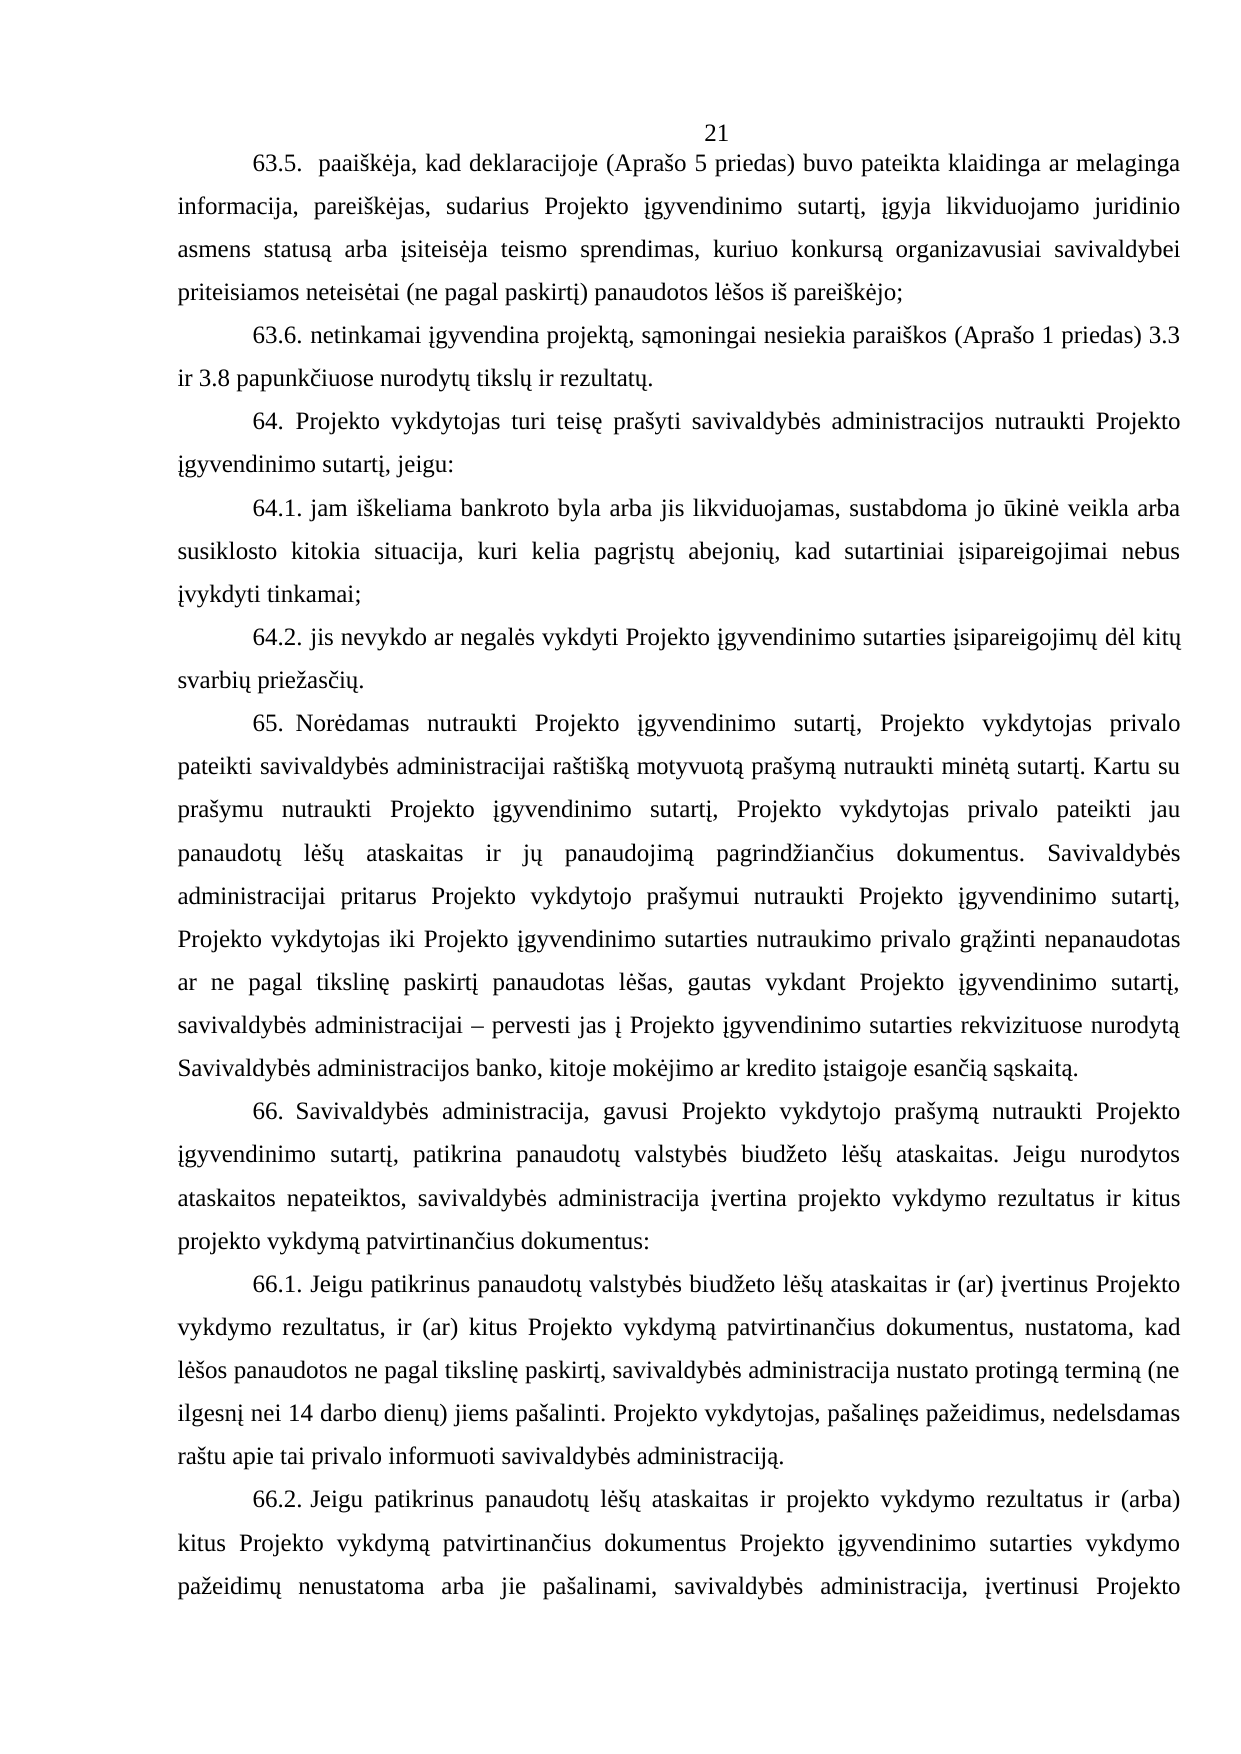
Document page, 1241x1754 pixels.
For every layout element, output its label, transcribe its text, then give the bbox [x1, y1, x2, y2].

text 63.5. paaiškėja, kad deklaracijoje (Aprašo 5 priedas) buvo pateikta klaidinga ar melaginga informacija, pareiškėjas, sudarius Projekto įgyvendinimo sutartį, įgyja likviduojamo juridinio asmens statusą arba įsiteisėja teismo sprendimas, kuriuo konkursą organizavusiai savivaldybei priteisiamos neteisėtai (ne pagal paskirtį) panaudotos lėšos iš pareiškėjo; [177, 148, 1181, 306]
text 63.6. netinkamai įgyvendina projektą, sąmoningai nesiekia paraiškos (Aprašo 1 priedas) 3.3 ir 3.8 papunkčiuose nurodytų tikslų ir rezultatų. [177, 320, 1181, 392]
text 64.2. jis nevykdo ar negalės vykdyti Projekto įgyvendinimo sutarties įsipareigojimų dėl kitų svarbių priežasčių. [177, 622, 1181, 694]
text 66.1. Jeigu patikrinus panaudotų valstybės biudžeto lėšų ataskaitas ir (ar) įvertinus Projekto vykdymo rezultatus, ir (ar) kitus Projekto vykdymą patvirtinančius dokumentus, nustatoma, kad lėšos panaudotos ne pagal tikslinę paskirtį, savivaldybės administracija nustato protingą terminą (ne ilgesnį nei 14 darbo dienų) jiems pašalinti. Projekto vykdytojas, pašalinęs pažeidimus, nedelsdamas raštu apie tai privalo informuoti savivaldybės administraciją. [177, 1269, 1181, 1470]
text 66.2. Jeigu patikrinus panaudotų lėšų ataskaitas ir projekto vykdymo rezultatus ir (arba) kitus Projekto vykdymą patvirtinančius dokumentus Projekto įgyvendinimo sutarties vykdymo pažeidimų nenustatoma arba jie pašalinami, savivaldybės administracija, įvertinusi Projekto [177, 1484, 1181, 1599]
text 64. Projekto vykdytojas turi teisę prašyti savivaldybės administracijos nutraukti Projekto įgyvendinimo sutartį, jeigu: [177, 406, 1181, 478]
text 65. Norėdamas nutraukti Projekto įgyvendinimo sutartį, Projekto vykdytojas privalo pateikti savivaldybės administracijai raštišką motyvuotą prašymą nutraukti minėtą sutartį. Kartu su prašymu nutraukti Projekto įgyvendinimo sutartį, Projekto vykdytojas privalo pateikti jau panaudotų lėšų ataskaitas ir jų panaudojimą pagrindžiančius dokumentus. Savivaldybės administracijai pritarus Projekto vykdytojo prašymui nutraukti Projekto įgyvendinimo sutartį, Projekto vykdytojas iki Projekto įgyvendinimo sutarties nutraukimo privalo grąžinti nepanaudotas ar ne pagal tikslinę paskirtį panaudotas lėšas, gautas vykdant Projekto įgyvendinimo sutartį, savivaldybės administracijai – pervesti jas į Projekto įgyvendinimo sutarties rekvizituose nurodytą Savivaldybės administracijos banko, kitoje mokėjimo ar kredito įstaigoje esančią sąskaitą. [177, 708, 1181, 1082]
text 66. Savivaldybės administracija, gavusi Projekto vykdytojo prašymą nutraukti Projekto įgyvendinimo sutartį, patikrina panaudotų valstybės biudžeto lėšų ataskaitas. Jeigu nurodytos ataskaitos nepateiktos, savivaldybės administracija įvertina projekto vykdymo rezultatus ir kitus projekto vykdymą patvirtinančius dokumentus: [177, 1096, 1181, 1254]
text 64.1. jam iškeliama bankroto byla arba jis likviduojamas, sustabdoma jo ūkinė veikla arba susiklosto kitokia situacija, kuri kelia pagrįstų abejonių, kad sutartiniai įsipareigojimai nebus įvykdyti tinkamai; [177, 493, 1181, 608]
